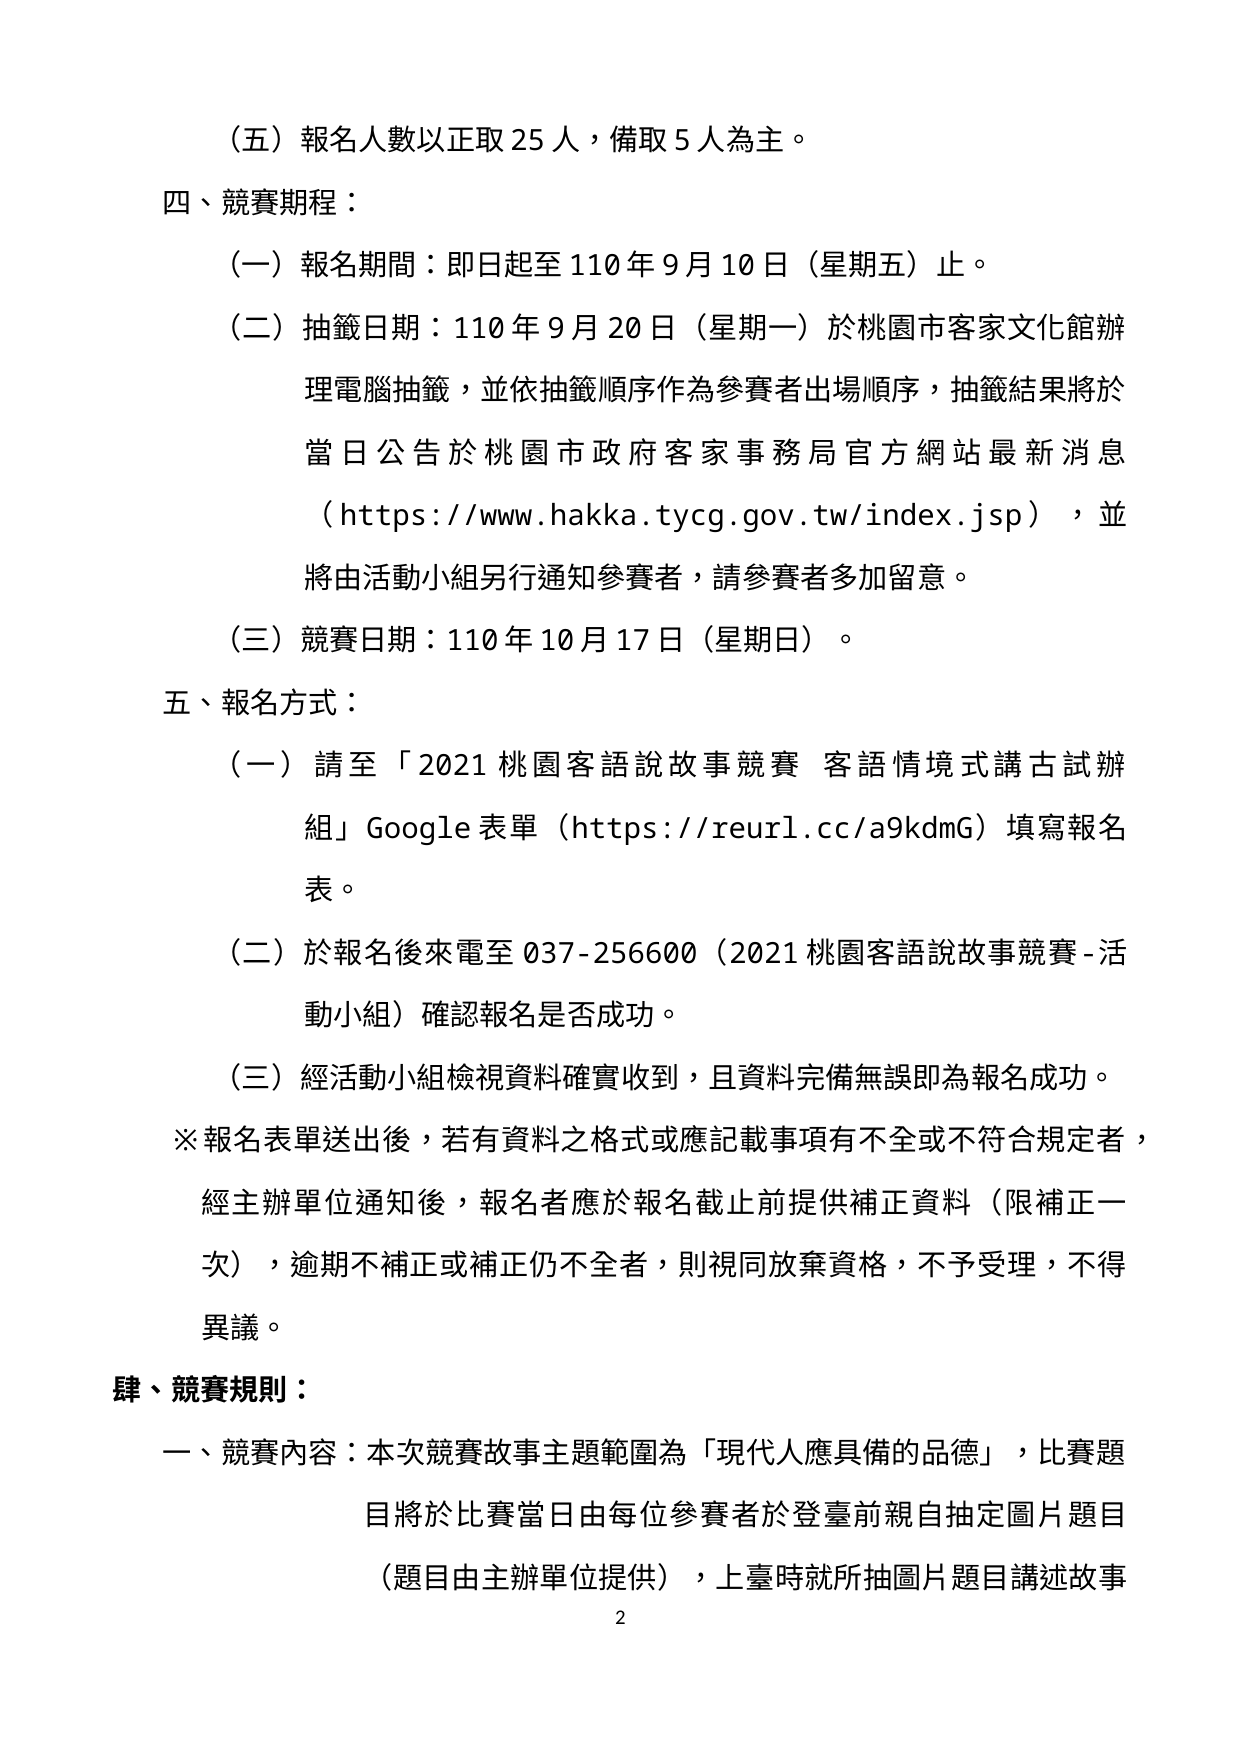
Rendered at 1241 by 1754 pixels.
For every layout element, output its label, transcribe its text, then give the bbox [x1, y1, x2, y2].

text 五、報名方式： [162, 659, 1128, 721]
text （三）競賽日期：110年10月17日（星期日）。 [212, 596, 1128, 659]
text ※報名表單送出後，若有資料之格式或應記載事項有不全或不符合規定者，經主辦單位通知後，報名者應於報名截止前提供補正資料（限補正一次），逾期不補正或補正仍不全者，則視同放棄資格，不予受理，不得異議。 [168, 1096, 1128, 1346]
text （三）經活動小組檢視資料確實收到，且資料完備無誤即為報名成功。 [212, 1034, 1128, 1096]
text （二）於報名後來電至037-256600（2021桃園客語說故事競賽-活動小組）確認報名是否成功。 [212, 909, 1128, 1034]
text 一、競賽內容：本次競賽故事主題範圍為「現代人應具備的品德」，比賽題目將於比賽當日由每位參賽者於登臺前親自抽定圖片題目（題目由主辦單位提供），上臺時就所抽圖片題目講述故事 [162, 1409, 1128, 1596]
text 肆、競賽規則： [112, 1346, 1128, 1409]
text （二）抽籤日期：110年9月20日（星期一）於桃園市客家文化館辦理電腦抽籤，並依抽籤順序作為參賽者出場順序，抽籤結果將於當日公告於桃園市政府客家事務局官方網站最新消息（https://www.hakka.tycg.gov.tw/index.jsp），並將由活動小組另行通知參賽者，請參賽者多加留意。 [212, 284, 1128, 596]
text （一）報名期間：即日起至110年9月10日（星期五）止。 [212, 221, 1128, 284]
text （一）請至「2021桃園客語說故事競賽 客語情境式講古試辦組」Google表單（https://reurl.cc/a9kdmG）填寫報名表。 [212, 721, 1128, 909]
text （五）報名人數以正取25人，備取5人為主。 [212, 96, 1128, 159]
text 四、競賽期程： [162, 159, 1128, 221]
